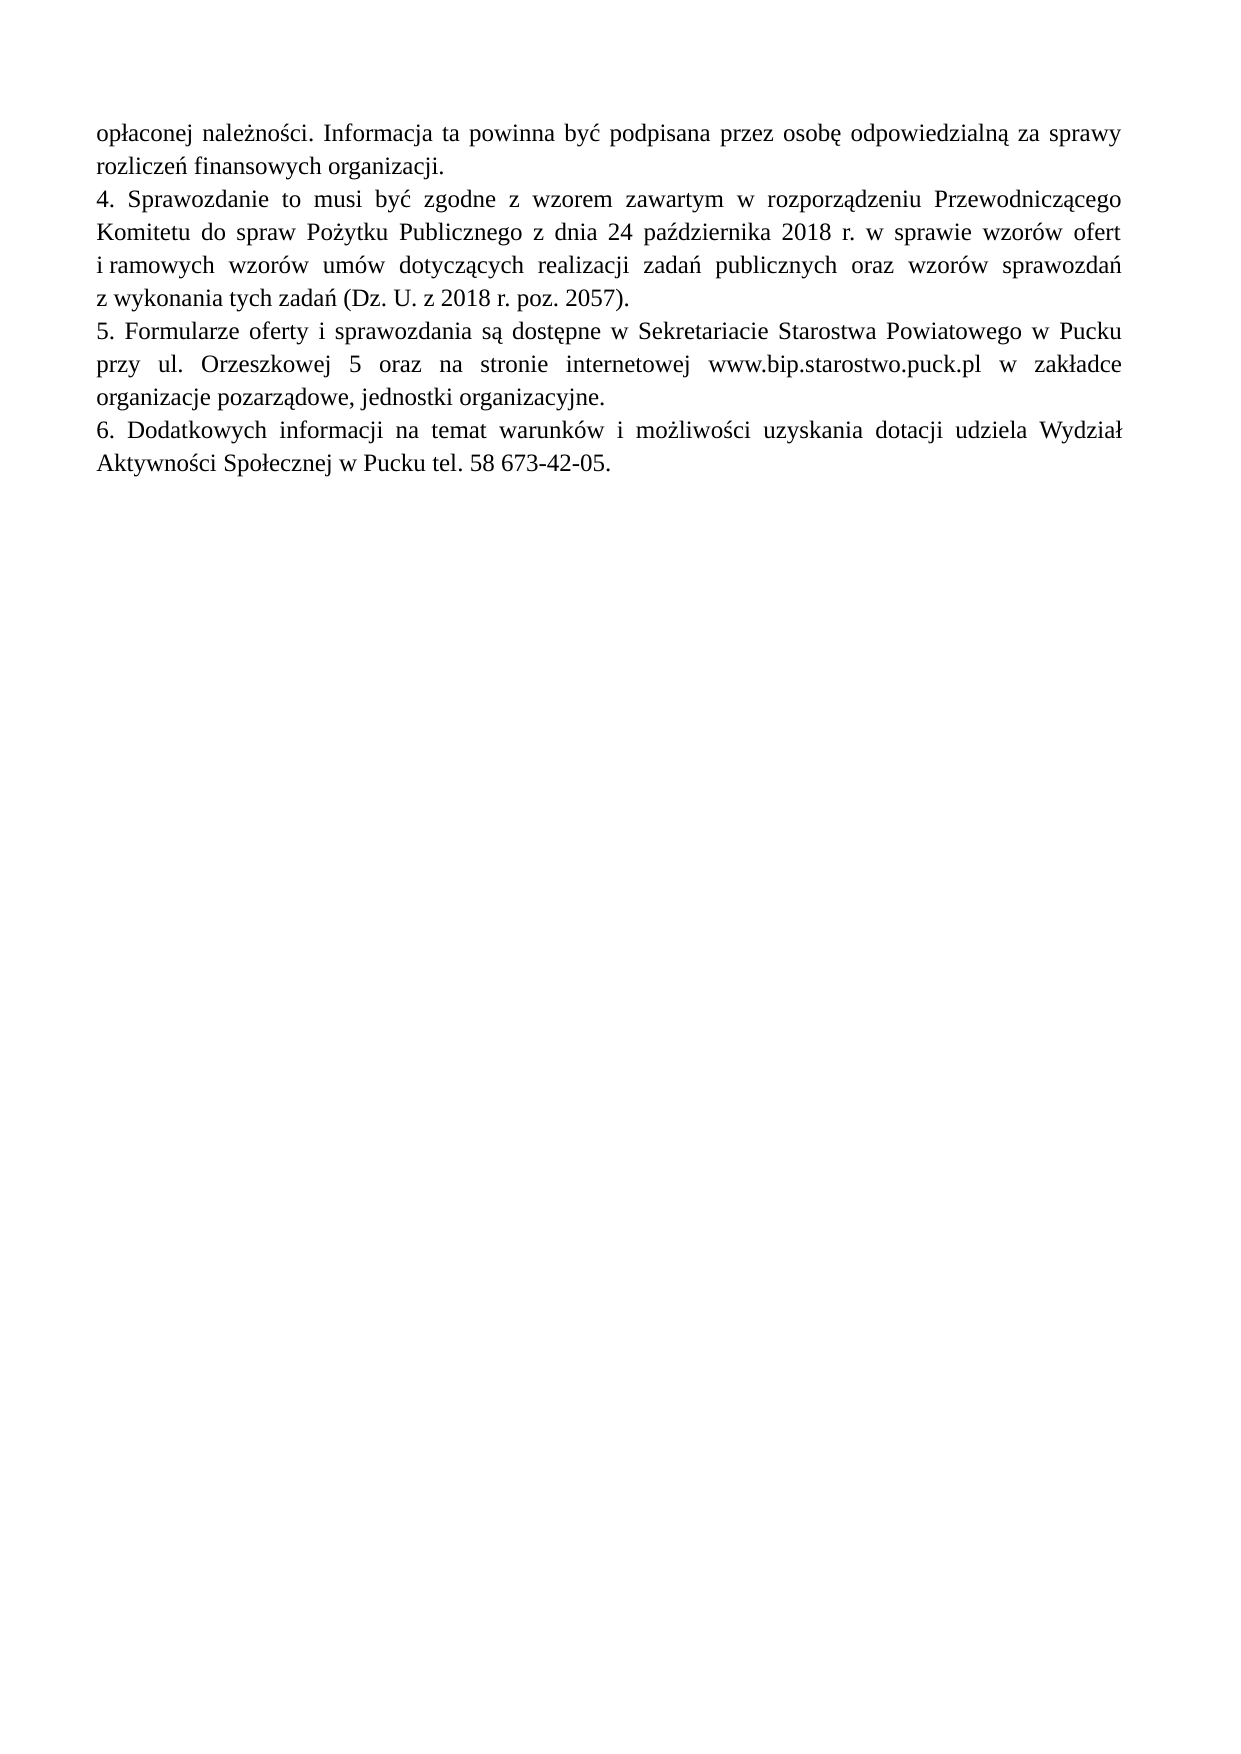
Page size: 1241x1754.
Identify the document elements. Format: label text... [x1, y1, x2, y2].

text 6. Dodatkowych informacji na temat warunków i możliwości uzyskania dotacji udziela Wydział Aktywności Społecznej w Pucku tel. 58 673-42-05. [96, 415, 1123, 477]
text 5. Formularze oferty i sprawozdania są dostępne w Sekretariacie Starostwa Powiatowego w Pucku przy ul. Orzeszkowej 5 oraz na stronie internetowej www.bip.starostwo.puck.pl w zakładce organizacje pozarządowe, jednostki organizacyjne. [96, 316, 1123, 411]
text 4. Sprawozdanie to musi być zgodne z wzorem zawartym w rozporządzeniu Przewodniczącego Komitetu do spraw Pożytku Publicznego z dnia 24 października 2018 r. w sprawie wzorów ofert i ramowych wzorów umów dotyczących realizacji zadań publicznych oraz wzorów sprawozdań z wykonania tych zadań (Dz. U. z 2018 r. poz. 2057). [96, 184, 1123, 312]
text opłaconej należności. Informacja ta powinna być podpisana przez osobę odpowiedzialną za sprawy rozliczeń finansowych organizacji. [96, 118, 1123, 180]
